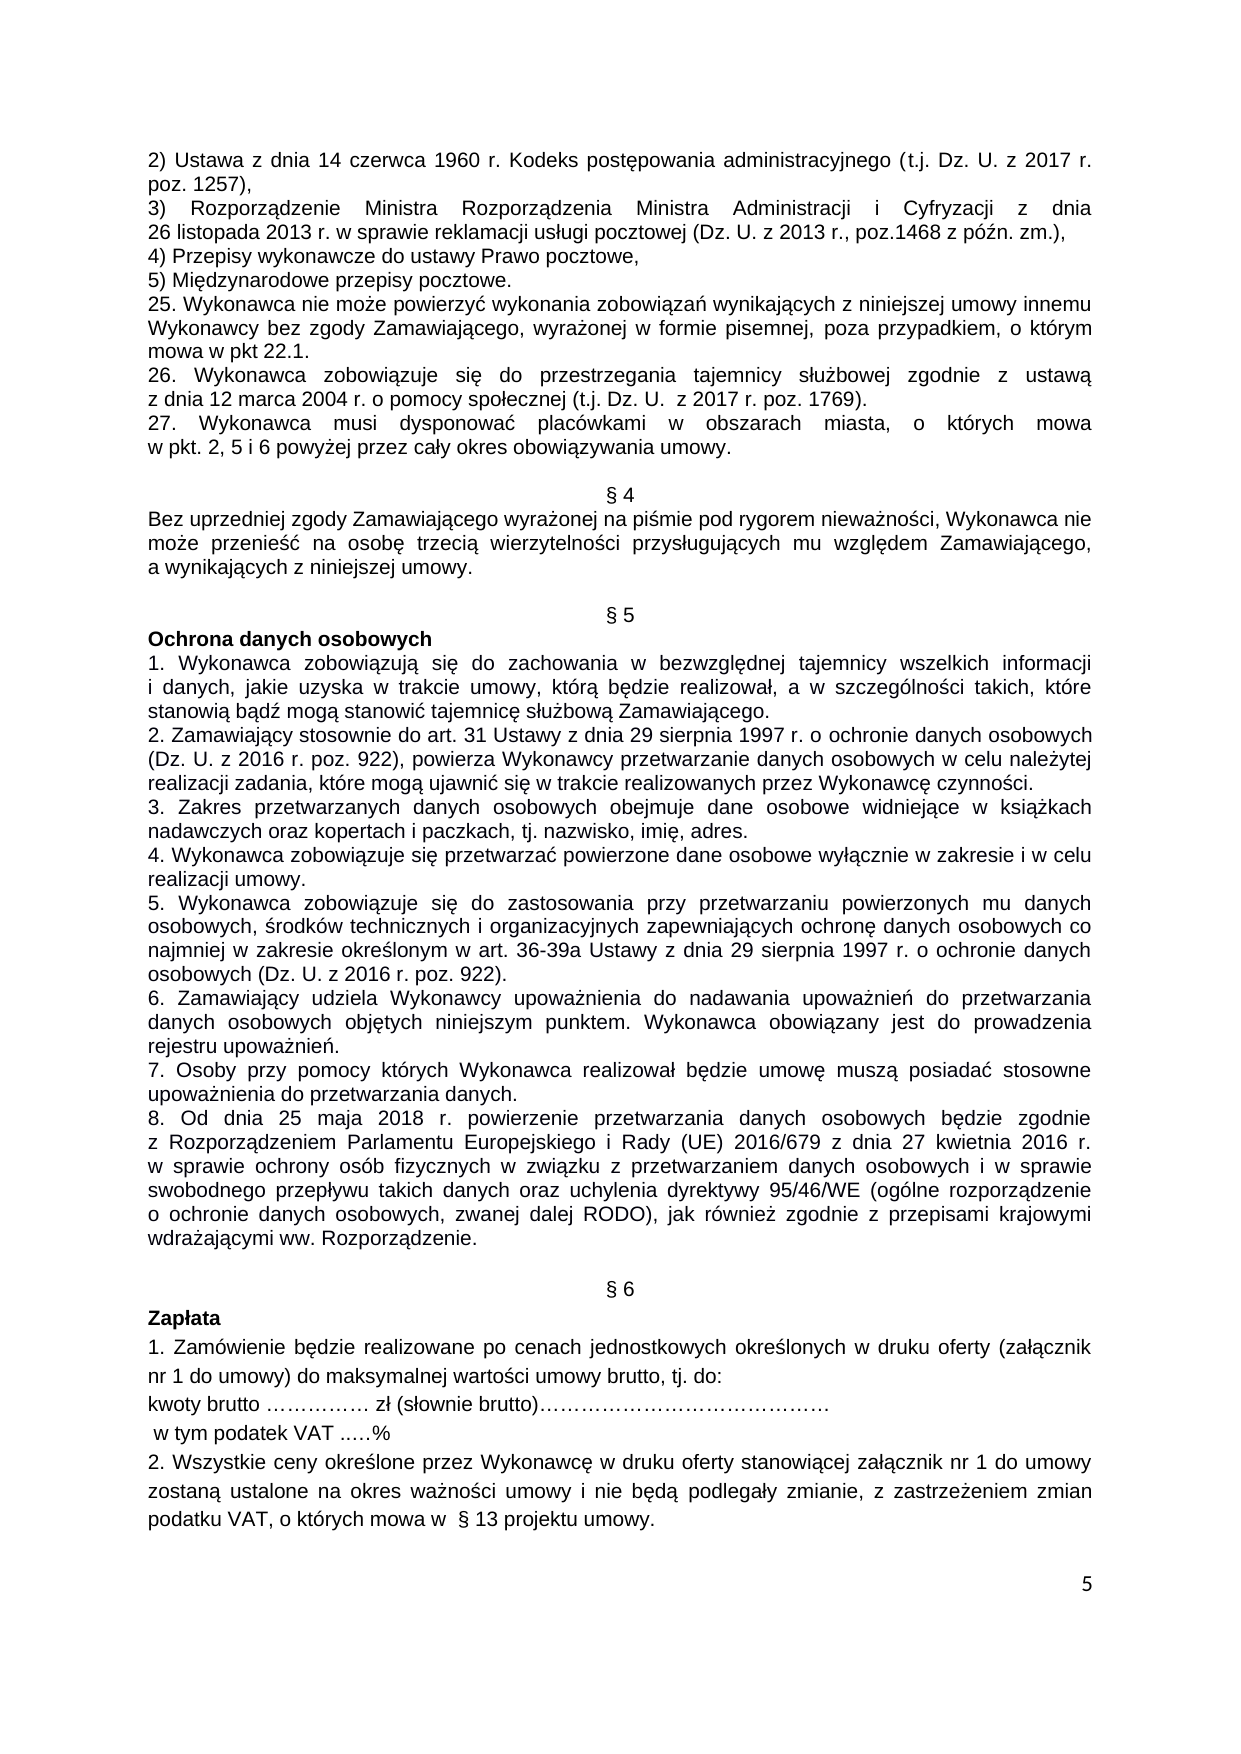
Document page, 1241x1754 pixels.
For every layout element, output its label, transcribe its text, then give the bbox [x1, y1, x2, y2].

text 26. Wykonawca zobowiązuje się do przestrzegania tajemnicy służbowej zgodnie z ustawą z dnia 12 marca 2004 r. o pomocy społecznej (t.j. Dz. U. z 2017 r. poz. 1769). [148, 363, 1093, 411]
text w tym podatek VAT ..…% [148, 1421, 1093, 1445]
text 27. Wykonawca musi dysponować placówkami w obszarach miasta, o których mowa w pkt. 2, 5 i 6 powyżej przez cały okres obowiązywania umowy. [148, 411, 1093, 459]
text 2) Ustawa z dnia 14 czerwca 1960 r. Kodeks postępowania administracyjnego (t.j. Dz. U. z 2017 r. poz. 1257), [148, 148, 1093, 196]
text § 4 [148, 483, 1093, 507]
text 5. Wykonawca zobowiązuje się do zastosowania przy przetwarzaniu powierzonych mu danych osobowych, środków technicznych i organizacyjnych zapewniających ochronę danych osobowych co najmniej w zakresie określonym w art. 36-39a Ustawy z dnia 29 sierpnia 1997 r. o ochronie danych osobowych (Dz. U. z 2016 r. poz. 922). [148, 890, 1093, 986]
text kwoty brutto …………… zł (słownie brutto)…………………………………… [148, 1392, 1093, 1416]
text 3) Rozporządzenie Ministra Rozporządzenia Ministra Administracji i Cyfryzacji z dnia 26 listopada 2013 r. w sprawie reklamacji usługi pocztowej (Dz. U. z 2013 r., poz.1468 z późn. zm.), [148, 196, 1093, 243]
text Bez uprzedniej zgody Zamawiającego wyrażonej na piśmie pod rygorem nieważności, Wykonawca nie może przenieść na osobę trzecią wierzytelności przysługujących mu względem Zamawiającego, a wynikających z niniejszej umowy. [148, 507, 1093, 579]
text 8. Od dnia 25 maja 2018 r. powierzenie przetwarzania danych osobowych będzie zgodnie z Rozporządzeniem Parlamentu Europejskiego i Rady (UE) 2016/679 z dnia 27 kwietnia 2016 r. w sprawie ochrony osób fizycznych w związku z przetwarzaniem danych osobowych i w sprawie swobodnego przepływu takich danych oraz uchylenia dyrektywy 95/46/WE (ogólne rozporządzenie o ochronie danych osobowych, zwanej dalej RODO), jak również zgodnie z przepisami krajowymi wdrażającymi ww. Rozporządzenie. [148, 1106, 1093, 1250]
text 25. Wykonawca nie może powierzyć wykonania zobowiązań wynikających z niniejszej umowy innemu Wykonawcy bez zgody Zamawiającego, wyrażonej w formie pisemnej, poza przypadkiem, o którym mowa w pkt 22.1. [148, 291, 1093, 363]
text 6. Zamawiający udziela Wykonawcy upoważnienia do nadawania upoważnień do przetwarzania danych osobowych objętych niniejszym punktem. Wykonawca obowiązany jest do prowadzenia rejestru upoważnień. [148, 986, 1093, 1058]
text 4) Przepisy wykonawcze do ustawy Prawo pocztowe, [148, 243, 1093, 267]
text § 5 [148, 603, 1093, 627]
text 4. Wykonawca zobowiązuje się przetwarzać powierzone dane osobowe wyłącznie w zakresie i w celu realizacji umowy. [148, 842, 1093, 890]
text 1. Wykonawca zobowiązują się do zachowania w bezwzględnej tajemnicy wszelkich informacji i danych, jakie uzyska w trakcie umowy, którą będzie realizował, a w szczególności takich, które stanowią bądź mogą stanowić tajemnicę służbową Zamawiającego. [148, 651, 1093, 723]
text 7. Osoby przy pomocy których Wykonawca realizował będzie umowę muszą posiadać stosowne upoważnienia do przetwarzania danych. [148, 1058, 1093, 1106]
text § 6 [148, 1277, 1093, 1301]
text 2. Zamawiający stosownie do art. 31 Ustawy z dnia 29 sierpnia 1997 r. o ochronie danych osobowych (Dz. U. z 2016 r. poz. 922), powierza Wykonawcy przetwarzanie danych osobowych w celu należytej realizacji zadania, które mogą ujawnić się w trakcie realizowanych przez Wykonawcę czynności. [148, 723, 1093, 794]
text 2. Wszystkie ceny określone przez Wykonawcę w druku oferty stanowiącej załącznik nr 1 do umowy zostaną ustalone na okres ważności umowy i nie będą podlegały zmianie, z zastrzeżeniem zmian podatku VAT, o których mowa w § 13 projektu umowy. [148, 1450, 1093, 1531]
text Zapłata [148, 1306, 1093, 1330]
text 1. Zamówienie będzie realizowane po cenach jednostkowych określonych w druku oferty (załącznik nr 1 do umowy) do maksymalnej wartości umowy brutto, tj. do: [148, 1335, 1093, 1387]
text 3. Zakres przetwarzanych danych osobowych obejmuje dane osobowe widniejące w książkach nadawczych oraz kopertach i paczkach, tj. nazwisko, imię, adres. [148, 794, 1093, 842]
text 5) Międzynarodowe przepisy pocztowe. [148, 267, 1093, 291]
text Ochrona danych osobowych [148, 627, 1093, 651]
